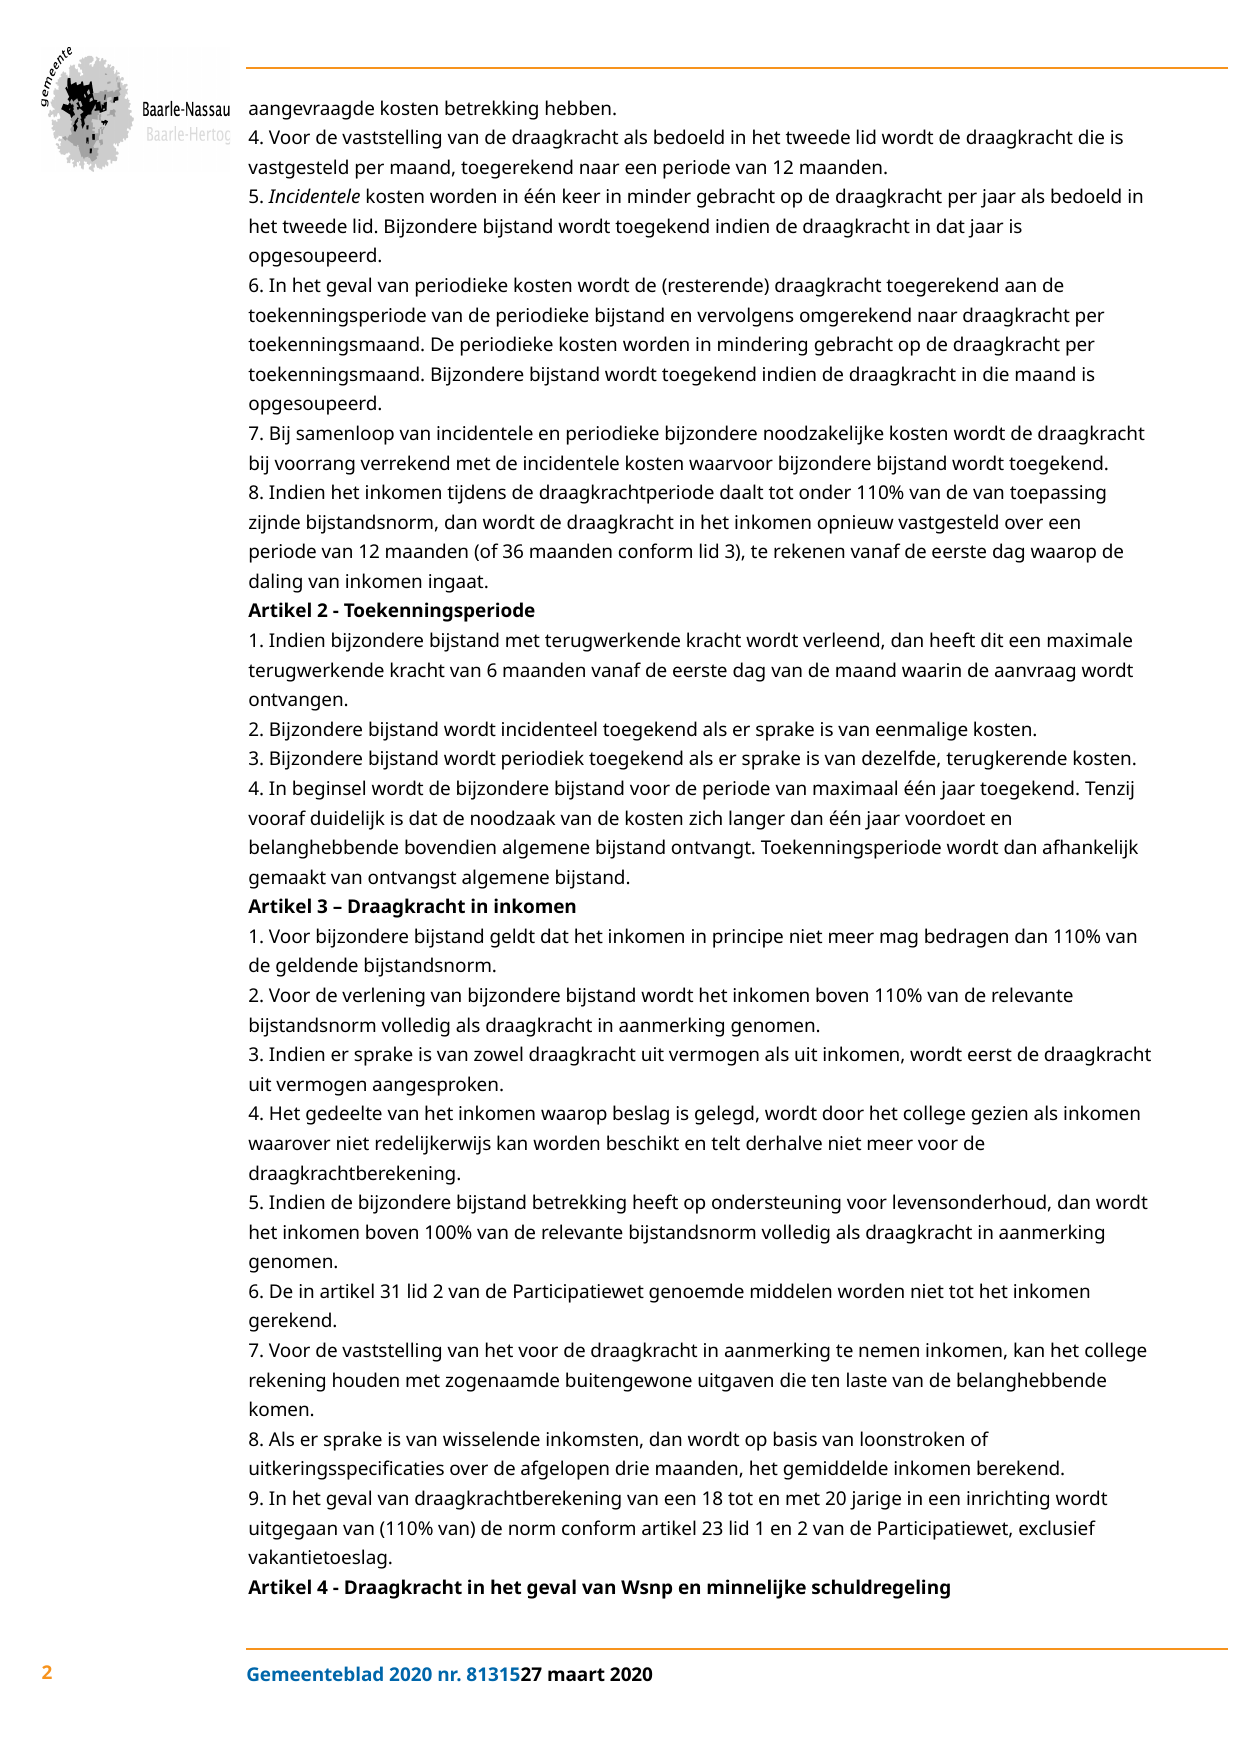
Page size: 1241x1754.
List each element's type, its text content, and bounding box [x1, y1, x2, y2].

text 3. Bijzondere bijstand wordt periodiek toegekend als er sprake is van dezelfde, terugkerende kosten. [248, 746, 1152, 771]
text Artikel 2 - Toekenningsperiode [248, 598, 1152, 623]
text Artikel 4 - Draagkracht in het geval van Wsnp en minnelijke schuldregeling [248, 1574, 1152, 1600]
text Artikel 3 – Draagkracht in inkomen [248, 893, 1152, 919]
text 3. Indien er sprake is van zowel draagkracht uit vermogen als uit inkomen, wordt eerst de draagkracht uit vermogen aangesproken. [248, 1041, 1152, 1097]
text 2. Voor de verlening van bijzondere bijstand wordt het inkomen boven 110% van de relevante bijstandsnorm volledig als draagkracht in aanmerking genomen. [248, 982, 1152, 1038]
text 6. De in artikel 31 lid 2 van de Participatiewet genoemde middelen worden niet tot het inkomen gerekend. [248, 1278, 1152, 1333]
text 1. Voor bijzondere bijstand geldt dat het inkomen in principe niet meer mag bedragen dan 110% van de geldende bijstandsnorm. [248, 923, 1152, 978]
text 6. In het geval van periodieke kosten wordt de (resterende) draagkracht toegerekend aan de toekenningsperiode van de periodieke bijstand en vervolgens omgerekend naar draagkracht per toekenningsmaand. De periodieke kosten worden in mindering gebracht op de draagkracht per toekenningsmaand. Bijzondere bijstand wordt toegekend indien de draagkracht in die maand is opgesoupeerd. [248, 272, 1152, 416]
text 9. In het geval van draagkrachtberekening van een 18 tot en met 20 jarige in een inrichting wordt uitgegaan van (110% van) de norm conform artikel 23 lid 1 en 2 van de Participatiewet, exclusief vakantietoeslag. [248, 1485, 1152, 1570]
text 1. Indien bijzondere bijstand met terugwerkende kracht wordt verleend, dan heeft dit een maximale terugwerkende kracht van 6 maanden vanaf de eerste dag van de maand waarin de aanvraag wordt ontvangen. [248, 627, 1152, 712]
text 5. Indien de bijzondere bijstand betrekking heeft op ondersteuning voor levensonderhoud, dan wordt het inkomen boven 100% van de relevante bijstandsnorm volledig als draagkracht in aanmerking genomen. [248, 1189, 1152, 1274]
text 5. Incidentele kosten worden in één keer in minder gebracht op de draagkracht per jaar als bedoeld in het tweede lid. Bijzondere bijstand wordt toegekend indien de draagkracht in dat jaar is opgesoupeerd. [248, 183, 1152, 268]
text 7. Voor de vaststelling van het voor de draagkracht in aanmerking te nemen inkomen, kan het college rekening houden met zogenaamde buitengewone uitgaven die ten laste van de belanghebbende komen. [248, 1337, 1152, 1422]
text 8. Als er sprake is van wisselende inkomsten, dan wordt op basis van loonstroken of uitkeringsspecificaties over de afgelopen drie maanden, het gemiddelde inkomen berekend. [248, 1426, 1152, 1481]
text 8. Indien het inkomen tijdens de draagkrachtperiode daalt tot onder 110% van de van toepassing zijnde bijstandsnorm, dan wordt de draagkracht in het inkomen opnieuw vastgesteld over een periode van 12 maanden (of 36 maanden conform lid 3), te rekenen vanaf de eerste dag waarop de daling van inkomen ingaat. [248, 479, 1152, 594]
picture [41, 47, 231, 172]
text aangevraagde kosten betrekking hebben. [248, 95, 1152, 121]
text 4. Het gedeelte van het inkomen waarop beslag is gelegd, wordt door het college gezien als inkomen waarover niet redelijkerwijs kan worden beschikt en telt derhalve niet meer voor de draagkrachtberekening. [248, 1101, 1152, 1186]
text 4. Voor de vaststelling van de draagkracht als bedoeld in het tweede lid wordt de draagkracht die is vastgesteld per maand, toegerekend naar een periode van 12 maanden. [248, 124, 1152, 180]
text 2. Bijzondere bijstand wordt incidenteel toegekend als er sprake is van eenmalige kosten. [248, 716, 1152, 742]
text 4. In beginsel wordt de bijzondere bijstand voor de periode van maximaal één jaar toegekend. Tenzij vooraf duidelijk is dat de noodzaak van de kosten zich langer dan één jaar voordoet en belanghebbende bovendien algemene bijstand ontvangt. Toekenningsperiode wordt dan afhankelijk gemaakt van ontvangst algemene bijstand. [248, 775, 1152, 890]
text 7. Bij samenloop van incidentele en periodieke bijzondere noodzakelijke kosten wordt de draagkracht bij voorrang verrekend met de incidentele kosten waarvoor bijzondere bijstand wordt toegekend. [248, 420, 1152, 476]
